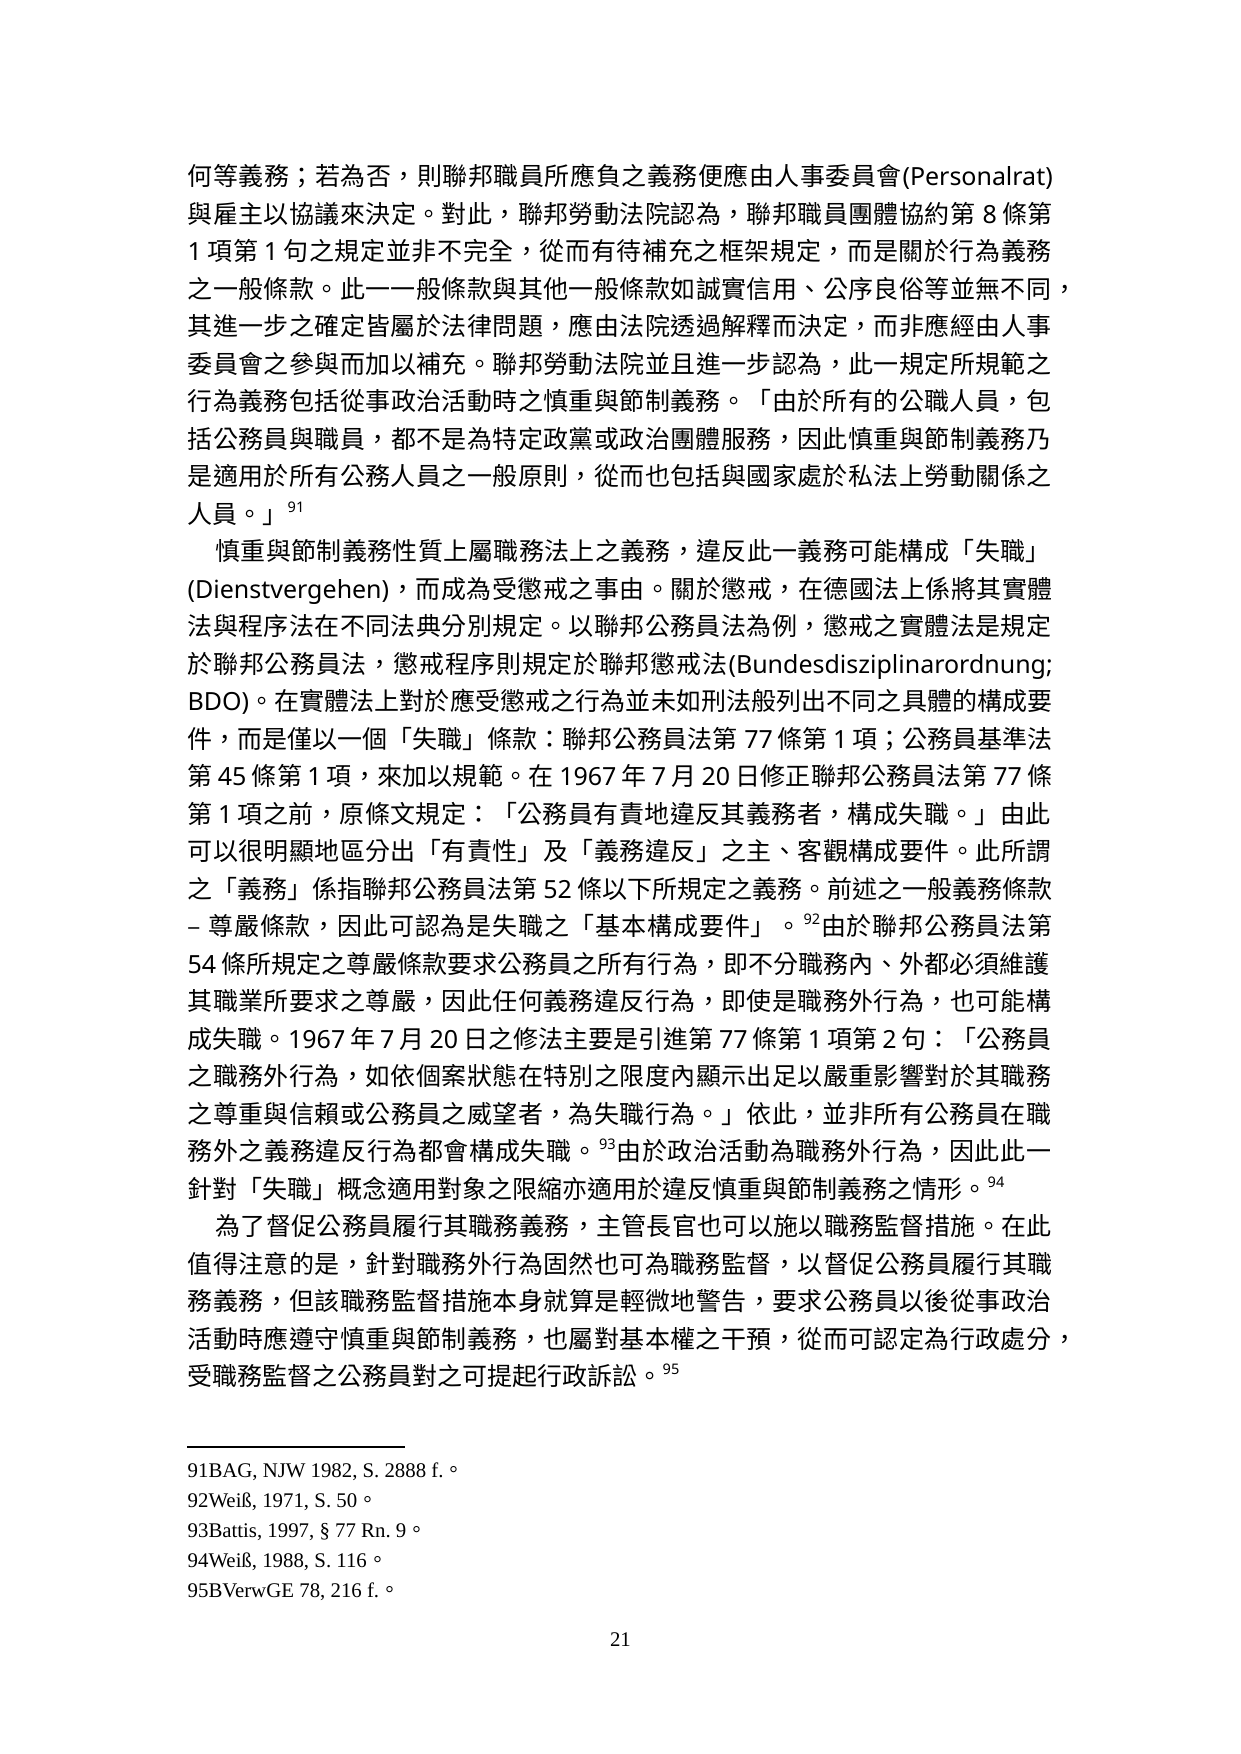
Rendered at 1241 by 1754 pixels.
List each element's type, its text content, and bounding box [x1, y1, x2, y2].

text 慎重與節制義務性質上屬職務法上之義務，違反此一義務可能構成「失職」(Dienstvergehen)，而成為受懲戒之事由。關於懲戒，在德國法上係將其實體法與程序法在不同法典分別規定。以聯邦公務員法為例，懲戒之實體法是規定於聯邦公務員法，懲戒程序則規定於聯邦懲戒法(Bundesdisziplinarordnung; BDO)。在實體法上對於應受懲戒之行為並未如刑法般列出不同之具體的構成要件，而是僅以一個「失職」條款：聯邦公務員法第77條第1項；公務員基準法第45條第1項，來加以規範。在1967年7月20日修正聯邦公務員法第77條第1項之前，原條文規定：「公務員有責地違反其義務者，構成失職。」由此可以很明顯地區分出「有責性」及「義務違反」之主、客觀構成要件。此所謂之「義務」係指聯邦公務員法第52條以下所規定之義務。前述之一般義務條款 – 尊嚴條款，因此可認為是失職之「基本構成要件」。由於聯邦公務員法第54條所規定之尊嚴條款要求公務員之所有行為，即不分職務內、外都必須維護其職業所要求之尊嚴，因此任何義務違反行為，即使是職務外行為，也可能構成失職。1967年7月20日之修法主要是引進第77條第1項第2句：「公務員之職務外行為，如依個案狀態在特別之限度內顯示出足以嚴重影響對於其職務之尊重與信賴或公務員之威望者，為失職行為。」依此，並非所有公務員在職務外之義務違反行為都會構成失職。由於政治活動為職務外行為，因此此一針對「失職」概念適用對象之限縮亦適用於違反慎重與節制義務之情形。 [187, 525, 1053, 1200]
text BVerwGE 78, 216 f.。 [187, 1574, 1053, 1604]
text 為了督促公務員履行其職務義務，主管長官也可以施以職務監督措施。在此值得注意的是，針對職務外行為固然也可為職務監督，以督促公務員履行其職務義務，但該職務監督措施本身就算是輕微地警告，要求公務員以後從事政治活動時應遵守慎重與節制義務，也屬對基本權之干預，從而可認定為行政處分，受職務監督之公務員對之可提起行政訴訟。 [187, 1200, 1053, 1387]
text Weiß, 1971, S. 50。 [187, 1483, 1053, 1513]
text Battis, 1997, § 77 Rn. 9。 [187, 1513, 1053, 1543]
text 聯邦公務員法第53條所確定下來之慎重與節制義務成為之後立法的典範。不僅1957年制定之公務員基準法，各邦的公務員法也多有相同的規定。法官法第39條規定：「法官在職務內、外之行為，也包括其從事政治活動時，不得危及對其獨立性之信賴。」此規定雖未明白提及慎重與節制義務，但亦被解釋為法官於政治活動時也負有此等義務。在職員與勞工方面，「聯邦職員團體協約」(Bundes-Angestelltentarifvertrag; BAT)第8條第1項第1句規定：「職員應如公務員所受期待者一般，而從事其行為。」關於此一規定之主要爭議在於：此一規定是否已規定了職員之行為義務？以政治活動為例，聯邦職員是否已因此一規定而負有某行為義務？若是，則當然必須進一步確定，其負有何等義務；若為否，則聯邦職員所應負之義務便應由人事委員會(Personalrat)與雇主以協議來決定。對此，聯邦勞動法院認為，聯邦職員團體協約第8條第1項第1句之規定並非不完全，從而有待補充之框架規定，而是關於行為義務之一般條款。此一一般條款與其他一般條款如誠實信用、公序良俗等並無不同，其進一步之確定皆屬於法律問題，應由法院透過解釋而決定，而非應經由人事委員會之參與而加以補充。聯邦勞動法院並且進一步認為，此一規定所規範之行為義務包括從事政治活動時之慎重與節制義務。「由於所有的公職人員，包括公務員與職員，都不是為特定政黨或政治團體服務，因此慎重與節制義務乃是適用於所有公務人員之一般原則，從而也包括與國家處於私法上勞動關係之人員。」 [187, 150, 1053, 525]
text BAG, NJW 1982, S. 2888 f.。 [187, 1453, 1053, 1483]
text Weiß, 1988, S. 116。 [187, 1543, 1053, 1574]
